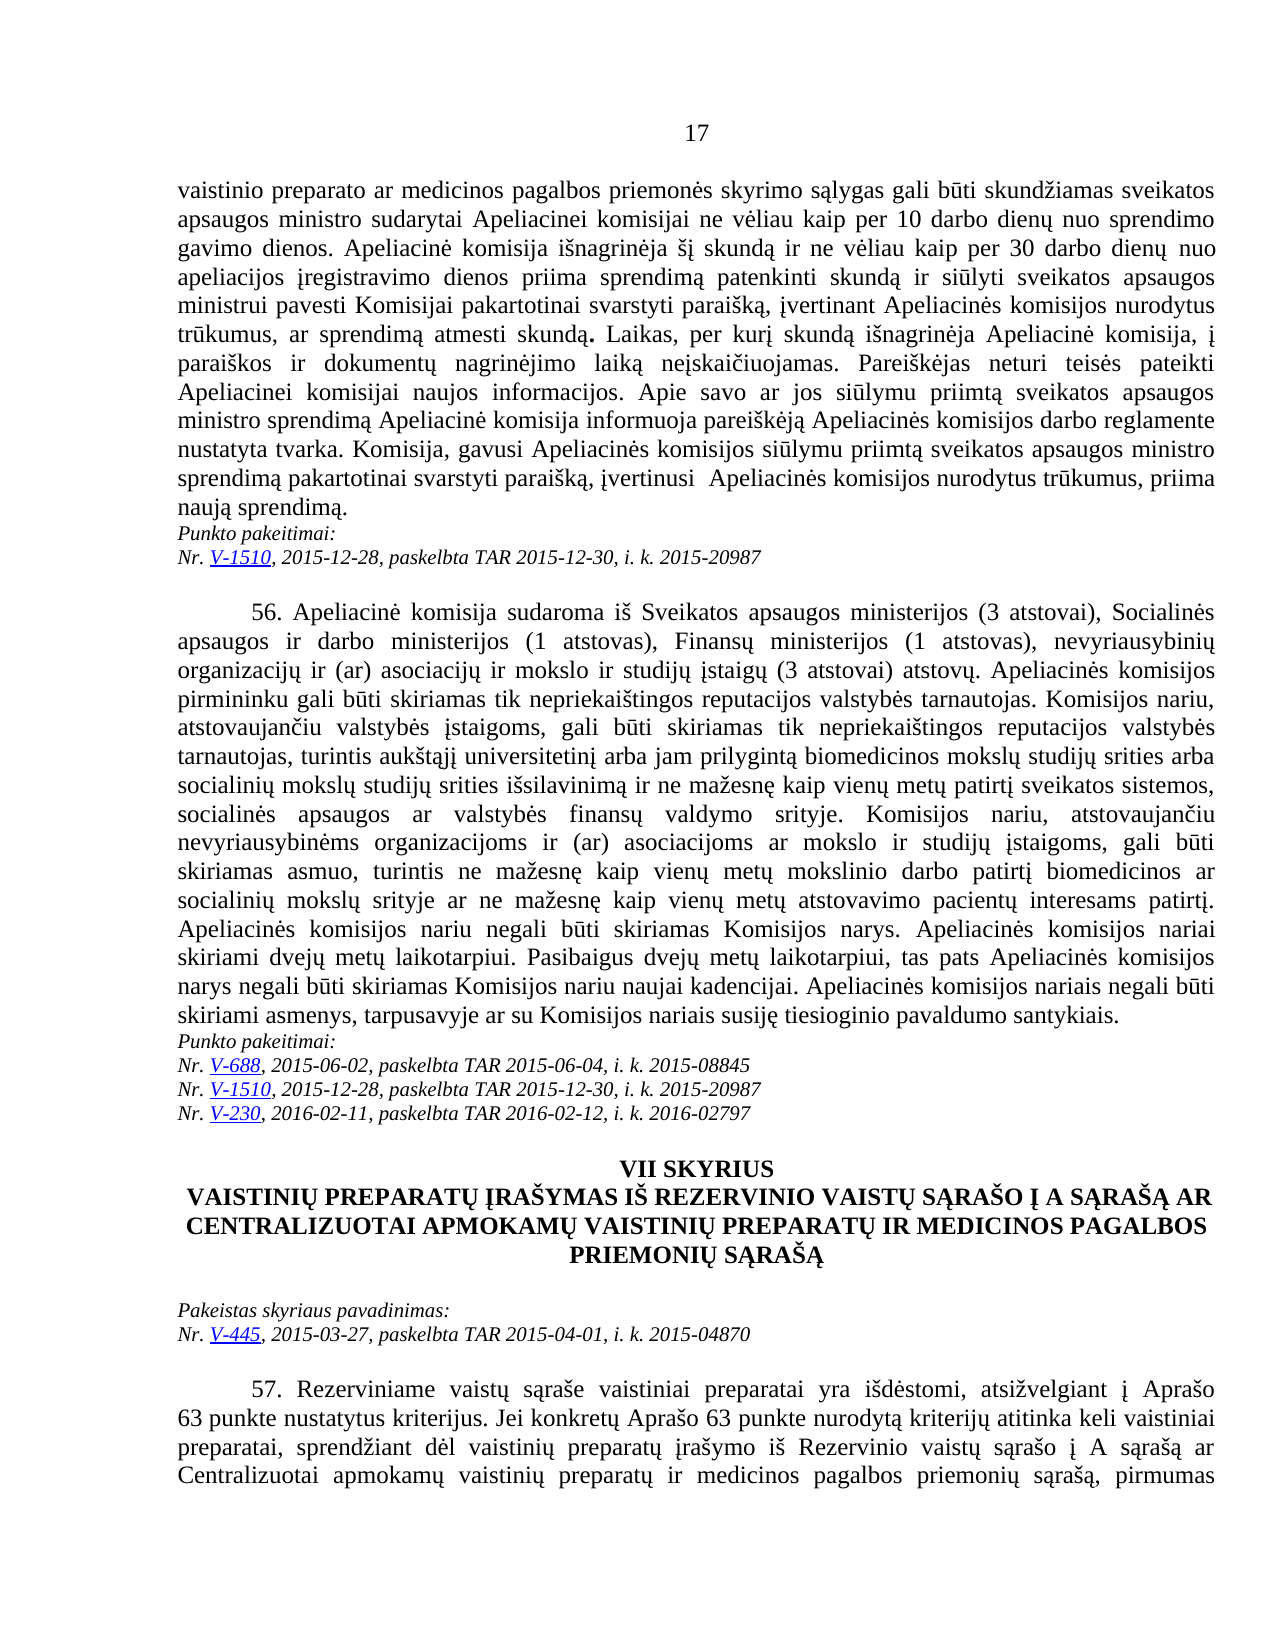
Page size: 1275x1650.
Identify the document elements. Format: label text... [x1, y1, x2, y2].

text Nr. V-445, 2015-03-27, paskelbta TAR 2015-04-01, i. k. 2015-04870 [177, 1322, 1216, 1346]
text 57. Rezerviniame vaistų sąraše vaistiniai preparatai yra išdėstomi, atsižvelgiant į Aprašo 63 punkte nustatytus kriterijus. Jei konkretų Aprašo 63 punkte nurodytą kriterijų atitinka keli vaistiniai preparatai, sprendžiant dėl vaistinių preparatų įrašymo iš Rezervinio vaistų sąrašo į A sąrašą ar Centralizuotai apmokamų vaistinių preparatų ir medicinos pagalbos priemonių sąrašą, pirmumas [177, 1374, 1216, 1489]
text VAISTINIŲ PREPARATŲ ĮRAŠYMAS IŠ REZERVINIO VAISTŲ SĄRAŠO Į A SĄRAŠĄ AR CENTRALIZUOTAI APMOKAMŲ VAISTINIŲ PREPARATŲ IR MEDICINOS PAGALBOS PRIEMONIŲ SĄRAŠĄ [177, 1182, 1216, 1269]
text Punkto pakeitimai: [177, 1029, 1216, 1053]
text vaistinio preparato ar medicinos pagalbos priemonės skyrimo sąlygas gali būti skundžiamas sveikatos apsaugos ministro sudarytai Apeliacinei komisijai ne vėliau kaip per 10 darbo dienų nuo sprendimo gavimo dienos. Apeliacinė komisija išnagrinėja šį skundą ir ne vėliau kaip per 30 darbo dienų nuo apeliacijos įregistravimo dienos priima sprendimą patenkinti skundą ir siūlyti sveikatos apsaugos ministrui pavesti Komisijai pakartotinai svarstyti paraišką, įvertinant Apeliacinės komisijos nurodytus trūkumus, ar sprendimą atmesti skundą. Laikas, per kurį skundą išnagrinėja Apeliacinė komisija, į paraiškos ir dokumentų nagrinėjimo laiką neįskaičiuojamas. Pareiškėjas neturi teisės pateikti Apeliacinei komisijai naujos informacijos. Apie savo ar jos siūlymu priimtą sveikatos apsaugos ministro sprendimą Apeliacinė komisija informuoja pareiškėją Apeliacinės komisijos darbo reglamente nustatyta tvarka. Komisija, gavusi Apeliacinės komisijos siūlymu priimtą sveikatos apsaugos ministro sprendimą pakartotinai svarstyti paraišką, įvertinusi Apeliacinės komisijos nurodytus trūkumus, priima naują sprendimą. [177, 176, 1216, 521]
text Nr. V-230, 2016-02-11, paskelbta TAR 2016-02-12, i. k. 2016-02797 [177, 1101, 1216, 1125]
text VII SKYRIUS [177, 1154, 1216, 1182]
text Nr. V-688, 2015-06-02, paskelbta TAR 2015-06-04, i. k. 2015-08845 [177, 1053, 1216, 1077]
text Nr. V-1510, 2015-12-28, paskelbta TAR 2015-12-30, i. k. 2015-20987 [177, 1077, 1216, 1101]
text Punkto pakeitimai: [177, 521, 1216, 545]
text Pakeistas skyriaus pavadinimas: [177, 1297, 1216, 1322]
text 56. Apeliacinė komisija sudaroma iš Sveikatos apsaugos ministerijos (3 atstovai), Socialinės apsaugos ir darbo ministerijos (1 atstovas), Finansų ministerijos (1 atstovas), nevyriausybinių organizacijų ir (ar) asociacijų ir mokslo ir studijų įstaigų (3 atstovai) atstovų. Apeliacinės komisijos pirmininku gali būti skiriamas tik nepriekaištingos reputacijos valstybės tarnautojas. Komisijos nariu, atstovaujančiu valstybės įstaigoms, gali būti skiriamas tik nepriekaištingos reputacijos valstybės tarnautojas, turintis aukštąjį universitetinį arba jam prilygintą biomedicinos mokslų studijų srities arba socialinių mokslų studijų srities išsilavinimą ir ne mažesnę kaip vienų metų patirtį sveikatos sistemos, socialinės apsaugos ar valstybės finansų valdymo srityje. Komisijos nariu, atstovaujančiu nevyriausybinėms organizacijoms ir (ar) asociacijoms ar mokslo ir studijų įstaigoms, gali būti skiriamas asmuo, turintis ne mažesnę kaip vienų metų mokslinio darbo patirtį biomedicinos ar socialinių mokslų srityje ar ne mažesnę kaip vienų metų atstovavimo pacientų interesams patirtį. Apeliacinės komisijos nariu negali būti skiriamas Komisijos narys. Apeliacinės komisijos nariai skiriami dvejų metų laikotarpiui. Pasibaigus dvejų metų laikotarpiui, tas pats Apeliacinės komisijos narys negali būti skiriamas Komisijos nariu naujai kadencijai. Apeliacinės komisijos nariais negali būti skiriami asmenys, tarpusavyje ar su Komisijos nariais susiję tiesioginio pavaldumo santykiais. [177, 597, 1216, 1029]
text Nr. V-1510, 2015-12-28, paskelbta TAR 2015-12-30, i. k. 2015-20987 [177, 545, 1216, 569]
